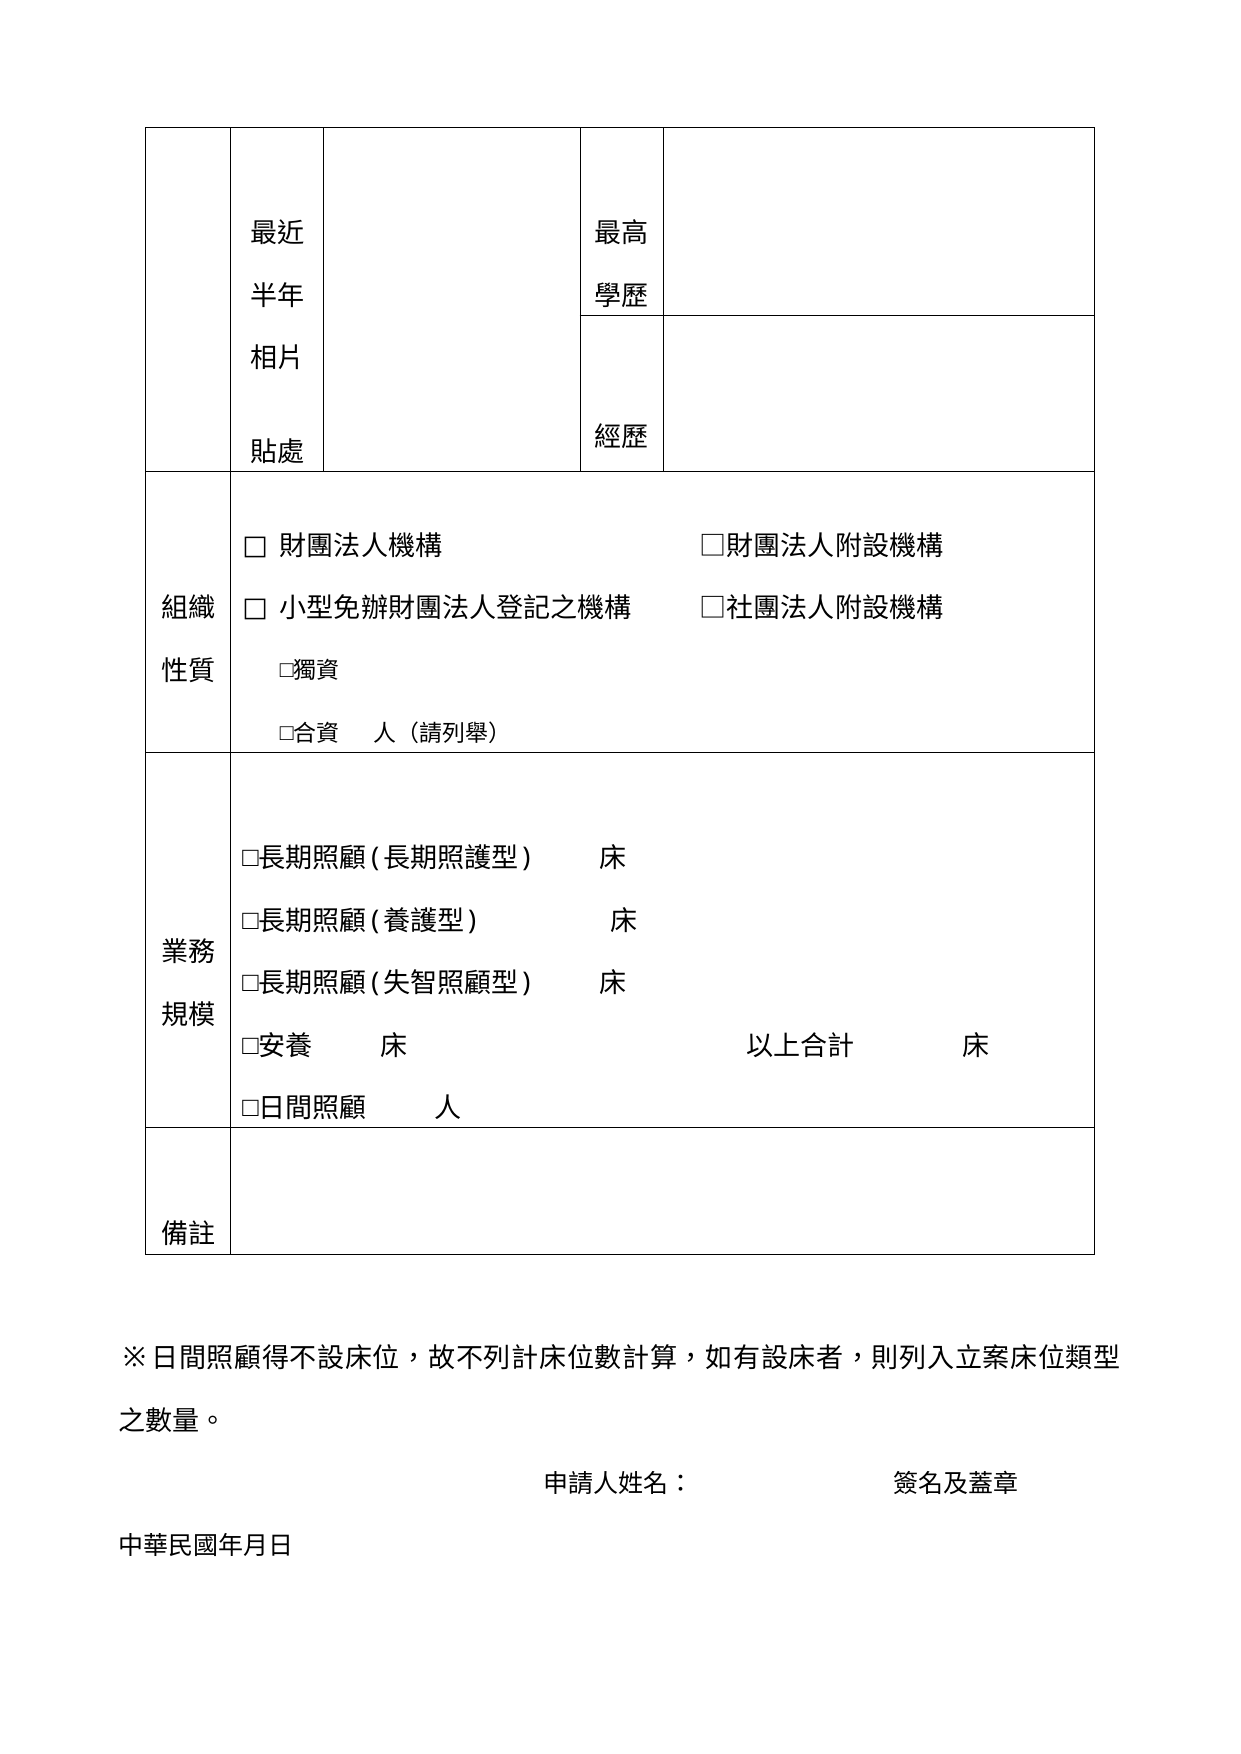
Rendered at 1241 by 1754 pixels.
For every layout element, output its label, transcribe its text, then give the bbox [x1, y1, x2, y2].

table_cell 經歷 [581, 316, 663, 471]
table_cell 備註 [146, 1128, 230, 1254]
table_cell [231, 1128, 1094, 1254]
table_cell [664, 316, 1094, 471]
table_cell [664, 128, 1094, 314]
table_cell □長期照顧(長期照護型) 床 □長期照顧(養護型) 床 □長期照顧(失智照顧型) 床 □安養 床 以上合計 床 □日間照顧 人 [231, 753, 1094, 1127]
text 中華民國年月日 [118, 1502, 1122, 1564]
text 申請人姓名： 簽名及蓋章 [118, 1439, 1022, 1502]
table_cell 財團法人機構 □財團法人附設機構 小型免辦財團法人登記之機構 □社團法人附設機構 □獨資 □合資 人（請列舉） [231, 472, 1094, 752]
table_cell 業務規模 [146, 753, 230, 1127]
table_cell 最高 學歷 [581, 128, 663, 314]
text ※日間照顧得不設床位，故不列計床位數計算，如有設床者，則列入立案床位類型之數量。 [118, 1314, 1122, 1439]
table_cell [324, 128, 580, 471]
table_cell 最近半年相片 貼處 [231, 128, 323, 471]
table_cell 組織性質 [146, 472, 230, 752]
table_cell [146, 128, 230, 471]
